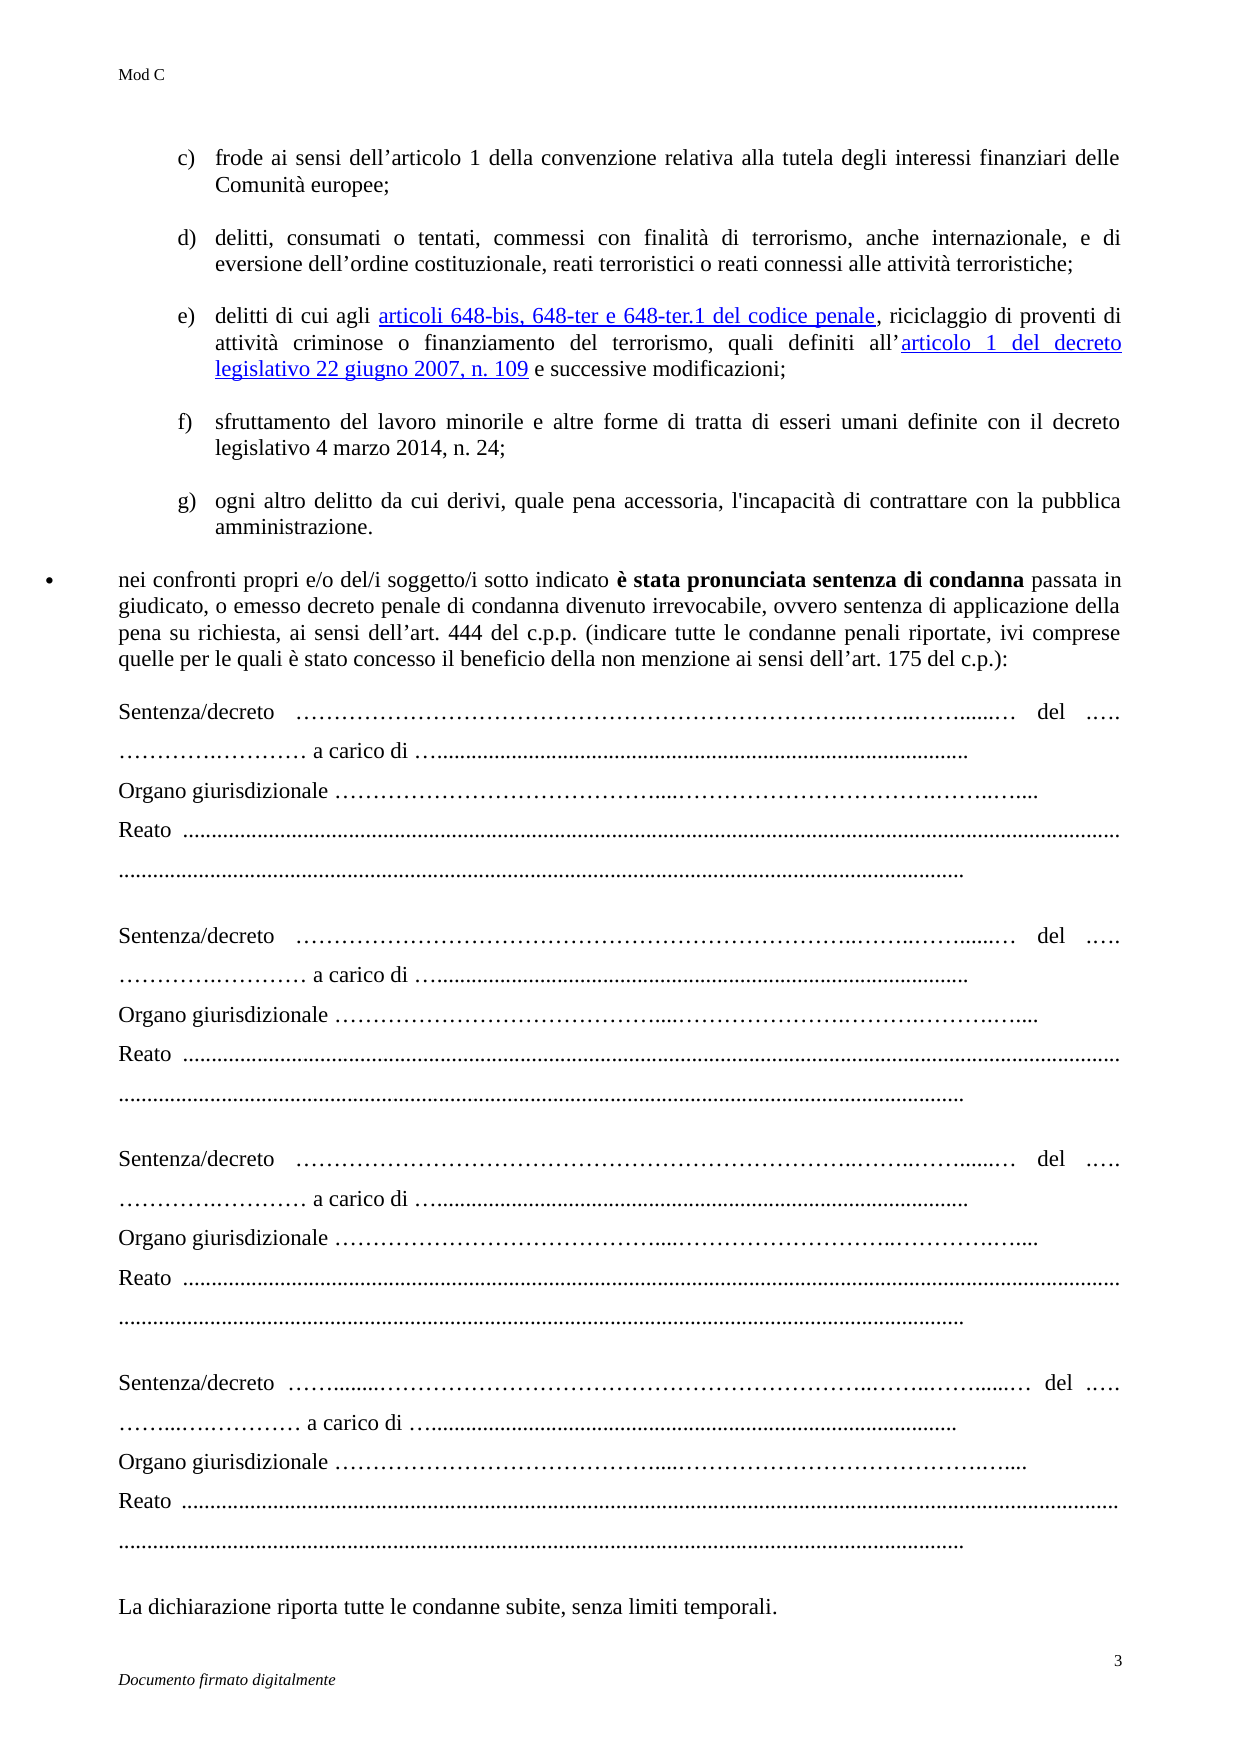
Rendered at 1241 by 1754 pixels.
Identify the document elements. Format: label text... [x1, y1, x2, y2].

text Organo giurisdizionale ……………………………………....………………….……….……….….... [118, 1001, 1123, 1027]
text Organo giurisdizionale ……………………………………....………………………..………….….... [118, 1224, 1123, 1251]
list delitti, consumati o tentati, commessi con finalità di terrorismo, anche internazionale, e di eversione dell’ordine costituzionale, reati terroristici o reati connessi alle attività terroristiche; [177, 223, 1122, 276]
text Reato ........................................................................................................................................................................................................................................................................................................................ [118, 816, 1122, 882]
list frode ai sensi dell’articolo 1 della convenzione relativa alla tutela degli interessi finanziari delle Comunità europee; [177, 144, 1122, 197]
text Organo giurisdizionale ……………………………………....………………………………….….... [118, 1448, 1123, 1474]
text Sentenza/decreto ………………………………………………………………..……..……......… del .….………….………… a carico di …............................................................................................. [118, 1145, 1121, 1211]
list ogni altro delitto da cui derivi, quale pena accessoria, l'incapacità di contrattare con la pubblica amministrazione. [177, 487, 1122, 540]
list delitti di cui agli articoli 648-bis, 648-ter e 648-ter.1 del codice penale, riciclaggio di proventi di attività criminose o finanziamento del terrorismo, quali definiti all’articolo 1 del decreto legislativo 22 giugno 2007, n. 109 e successive modificazioni; [177, 303, 1122, 382]
text Reato ........................................................................................................................................................................................................................................................................................................................ [118, 1040, 1122, 1106]
text Reato ........................................................................................................................................................................................................................................................................................................................ [118, 1264, 1122, 1330]
text Organo giurisdizionale ……………………………………....…………………………….……..….... [118, 777, 1123, 803]
text Sentenza/decreto ………………………………………………………………..……..……......… del .….………….………… a carico di …............................................................................................. [118, 698, 1121, 764]
list nei confronti propri e/o del/i soggetto/i sotto indicato è stata pronunciata sentenza di condanna passata in giudicato, o emesso decreto penale di condanna divenuto irrevocabile, ovvero sentenza di applicazione della pena su richiesta, ai sensi dell’art. 444 del c.p.p. (indicare tutte le condanne penali riportate, ivi comprese quelle per le quali è stato concesso il beneficio della non menzione ai sensi dell’art. 175 del c.p.): [46, 566, 1122, 672]
text Reato ........................................................................................................................................................................................................................................................................................................................ [118, 1488, 1121, 1553]
text La dichiarazione riporta tutte le condanne subite, senza limiti temporali. [118, 1593, 1128, 1619]
text Sentenza/decreto ……........………………………………………………………..……..……......… del .….……...….………… a carico di …............................................................................................ [118, 1369, 1121, 1435]
list sfruttamento del lavoro minorile e altre forme di tratta di esseri umani definite con il decreto legislativo 4 marzo 2014, n. 24; [177, 408, 1122, 461]
text Sentenza/decreto ………………………………………………………………..……..……......… del .….………….………… a carico di …............................................................................................. [118, 922, 1121, 987]
